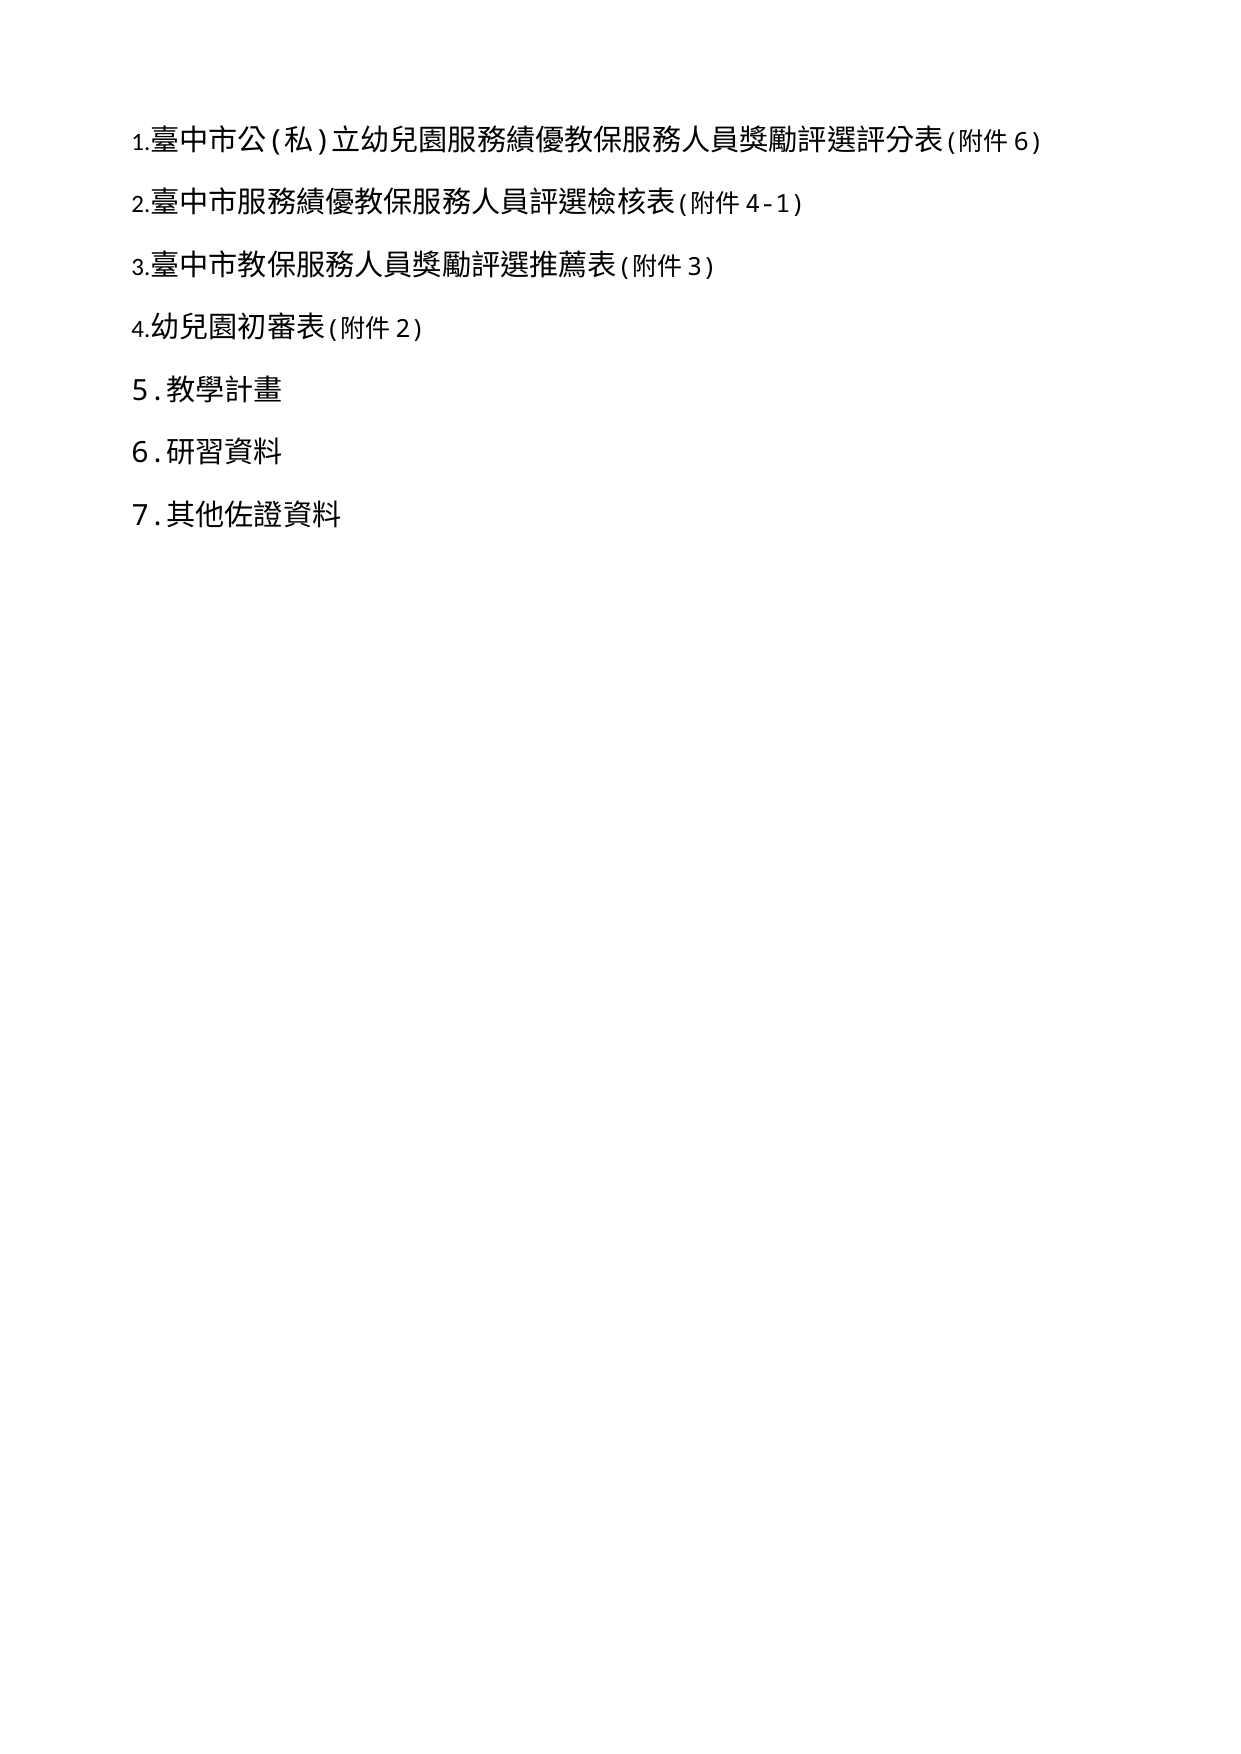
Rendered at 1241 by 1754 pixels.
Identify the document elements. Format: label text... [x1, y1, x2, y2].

list 臺中市服務績優教保服務人員評選檢核表(附件4-1) [131, 158, 1125, 221]
list 幼兒園初審表(附件2) [131, 283, 1125, 346]
list 教學計畫 [131, 346, 1125, 408]
list 其他佐證資料 [131, 471, 1125, 533]
list 臺中市教保服務人員獎勵評選推薦表(附件3) [131, 221, 1125, 283]
list 研習資料 [131, 408, 1125, 471]
list 臺中市公(私)立幼兒園服務績優教保服務人員獎勵評選評分表(附件6) [131, 96, 1125, 158]
